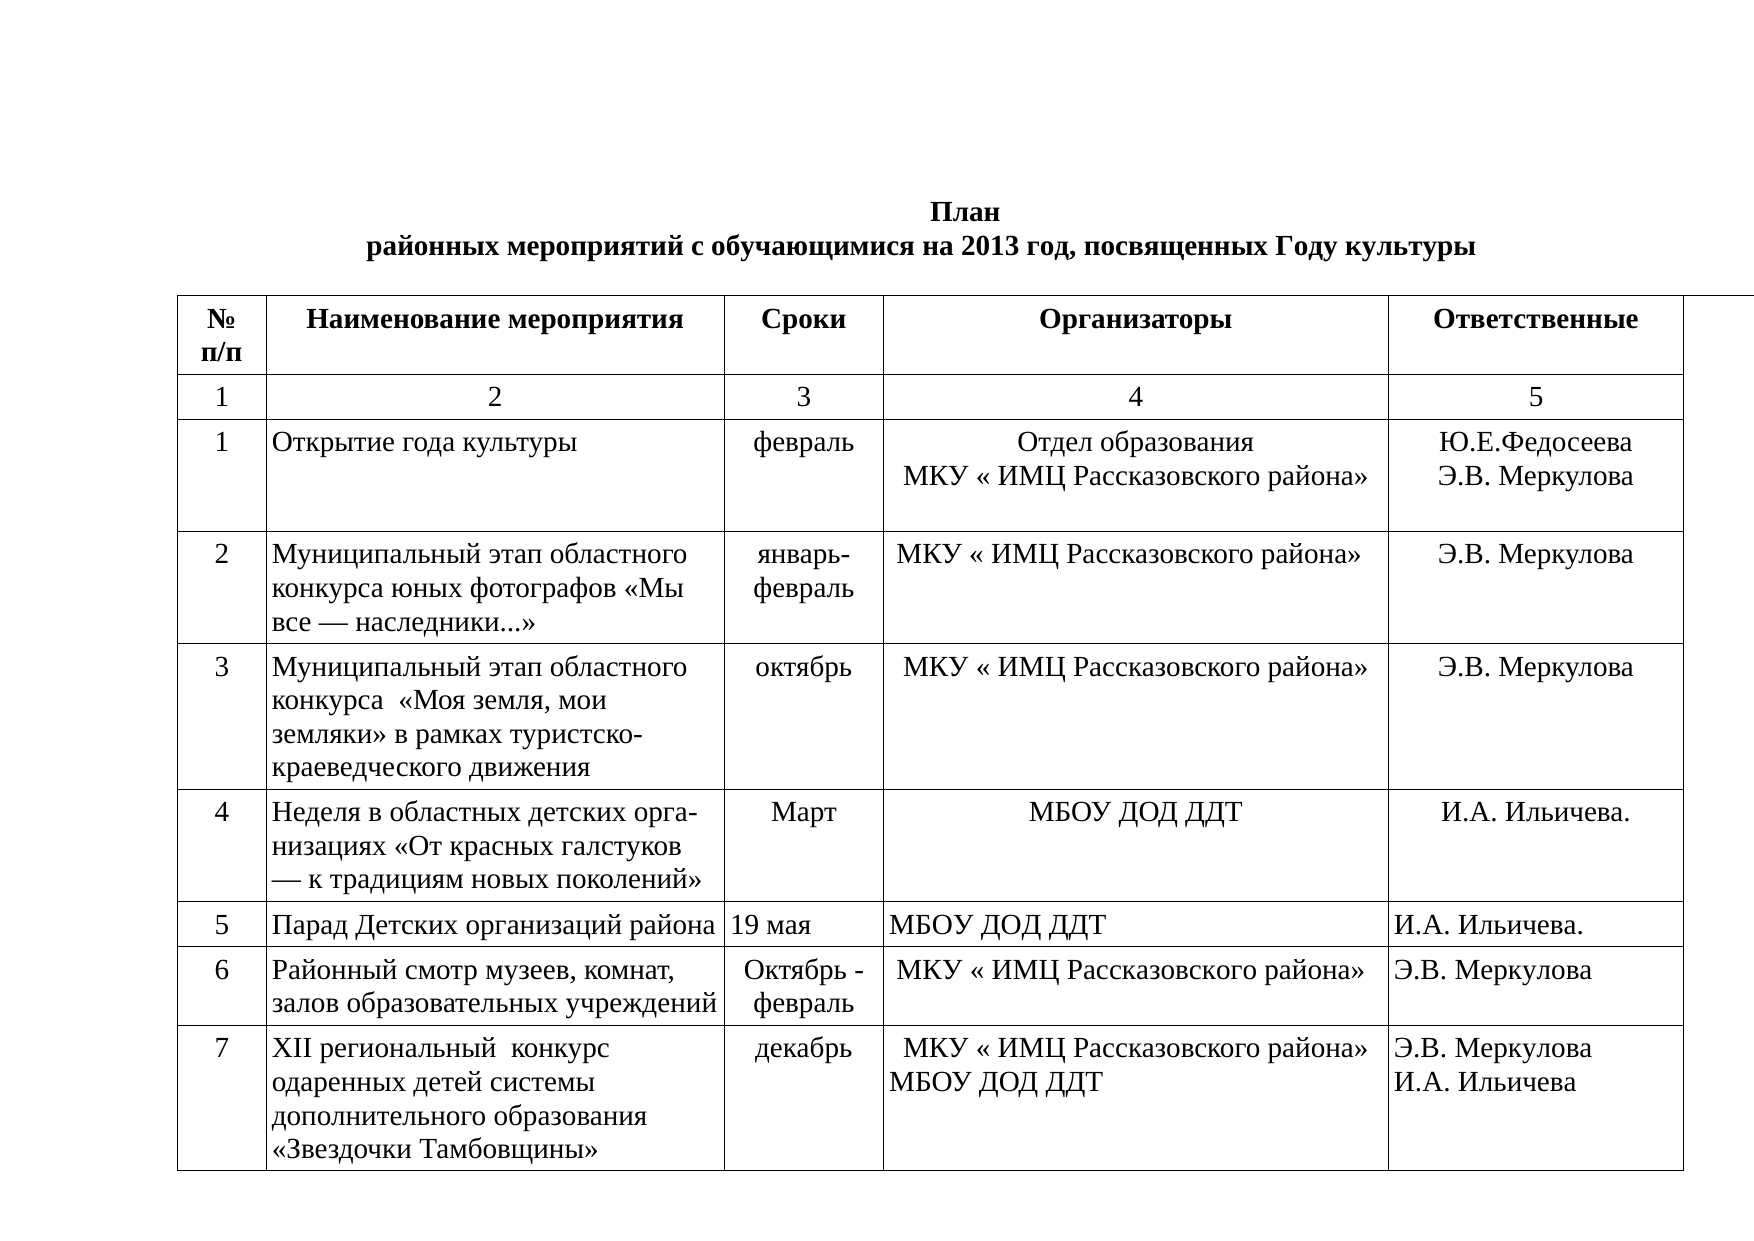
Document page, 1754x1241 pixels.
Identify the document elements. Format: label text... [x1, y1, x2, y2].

table_cell январь-февраль [725, 532, 883, 643]
table_cell МБОУ ДОД ДДТ [884, 790, 1388, 901]
table_cell 4 [884, 375, 1388, 419]
table_header Организаторы [884, 296, 1388, 373]
table_header Наименование мероприятия [267, 296, 724, 373]
table_cell 5 [1389, 375, 1683, 419]
table_cell Э.В. Меркулова [1389, 532, 1683, 643]
table_cell 6 [178, 947, 266, 1025]
table_cell 5 [178, 902, 266, 946]
table_cell 3 [178, 644, 266, 789]
table_cell февраль [725, 420, 883, 531]
text районных мероприятий с обучающимися на 2013 год, посвященных Году культуры [177, 228, 1665, 261]
table_cell 19 мая [725, 902, 883, 946]
table_header Сроки [725, 296, 883, 373]
table_cell МКУ « ИМЦ Рассказовского района» МБОУ ДОД ДДТ [884, 1026, 1388, 1170]
table_cell И.А. Ильичева. [1389, 790, 1683, 901]
table_cell МКУ « ИМЦ Рассказовского района» [884, 644, 1388, 789]
table_cell 1 [178, 375, 266, 419]
table_cell 3 [725, 375, 883, 419]
table_header № п/п [178, 296, 266, 373]
table_cell И.А. Ильичева. [1389, 902, 1683, 946]
table_cell МБОУ ДОД ДДТ [884, 902, 1388, 946]
text План [177, 194, 1665, 228]
table_cell Муниципальный этап областного конкурса «Моя земля, мои земляки» в рамках туристско-краеведческого движения [267, 644, 724, 789]
table_header [1684, 296, 1754, 1170]
table_cell XII региональный конкурс одаренных детей системы дополнительного образования «Звездочки Тамбовщины» [267, 1026, 724, 1170]
table_cell Отдел образования МКУ « ИМЦ Рассказовского района» [884, 420, 1388, 531]
table_cell МКУ « ИМЦ Рассказовского района» [884, 532, 1388, 643]
table_cell 2 [178, 532, 266, 643]
table_cell Парад Детских организаций района [267, 902, 724, 946]
table_cell МКУ « ИМЦ Рассказовского района» [884, 947, 1388, 1025]
table_header Ответственные [1389, 296, 1683, 373]
table_cell 7 [178, 1026, 266, 1170]
table_cell 1 [178, 420, 266, 531]
table_cell Открытие года культуры [267, 420, 724, 531]
table_cell Районный смотр музеев, комнат, залов образовательных учреждений [267, 947, 724, 1025]
table_cell Э.В. Меркулова [1389, 644, 1683, 789]
table_cell Ю.Е.Федосеева Э.В. Меркулова [1389, 420, 1683, 531]
table_cell Неделя в областных детских орга­низациях «От красных галстуков — к традициям новых поколений» [267, 790, 724, 901]
table_cell Март [725, 790, 883, 901]
table_cell Октябрь - февраль [725, 947, 883, 1025]
table_cell Э.В. Меркулова И.А. Ильичева [1389, 1026, 1683, 1170]
table_cell Муниципальный этап областного конкурса юных фотографов «Мы все — наследники...» [267, 532, 724, 643]
table_cell октябрь [725, 644, 883, 789]
table_cell 4 [178, 790, 266, 901]
table_cell 2 [267, 375, 724, 419]
table_cell Э.В. Меркулова [1389, 947, 1683, 1025]
table_cell декабрь [725, 1026, 883, 1170]
